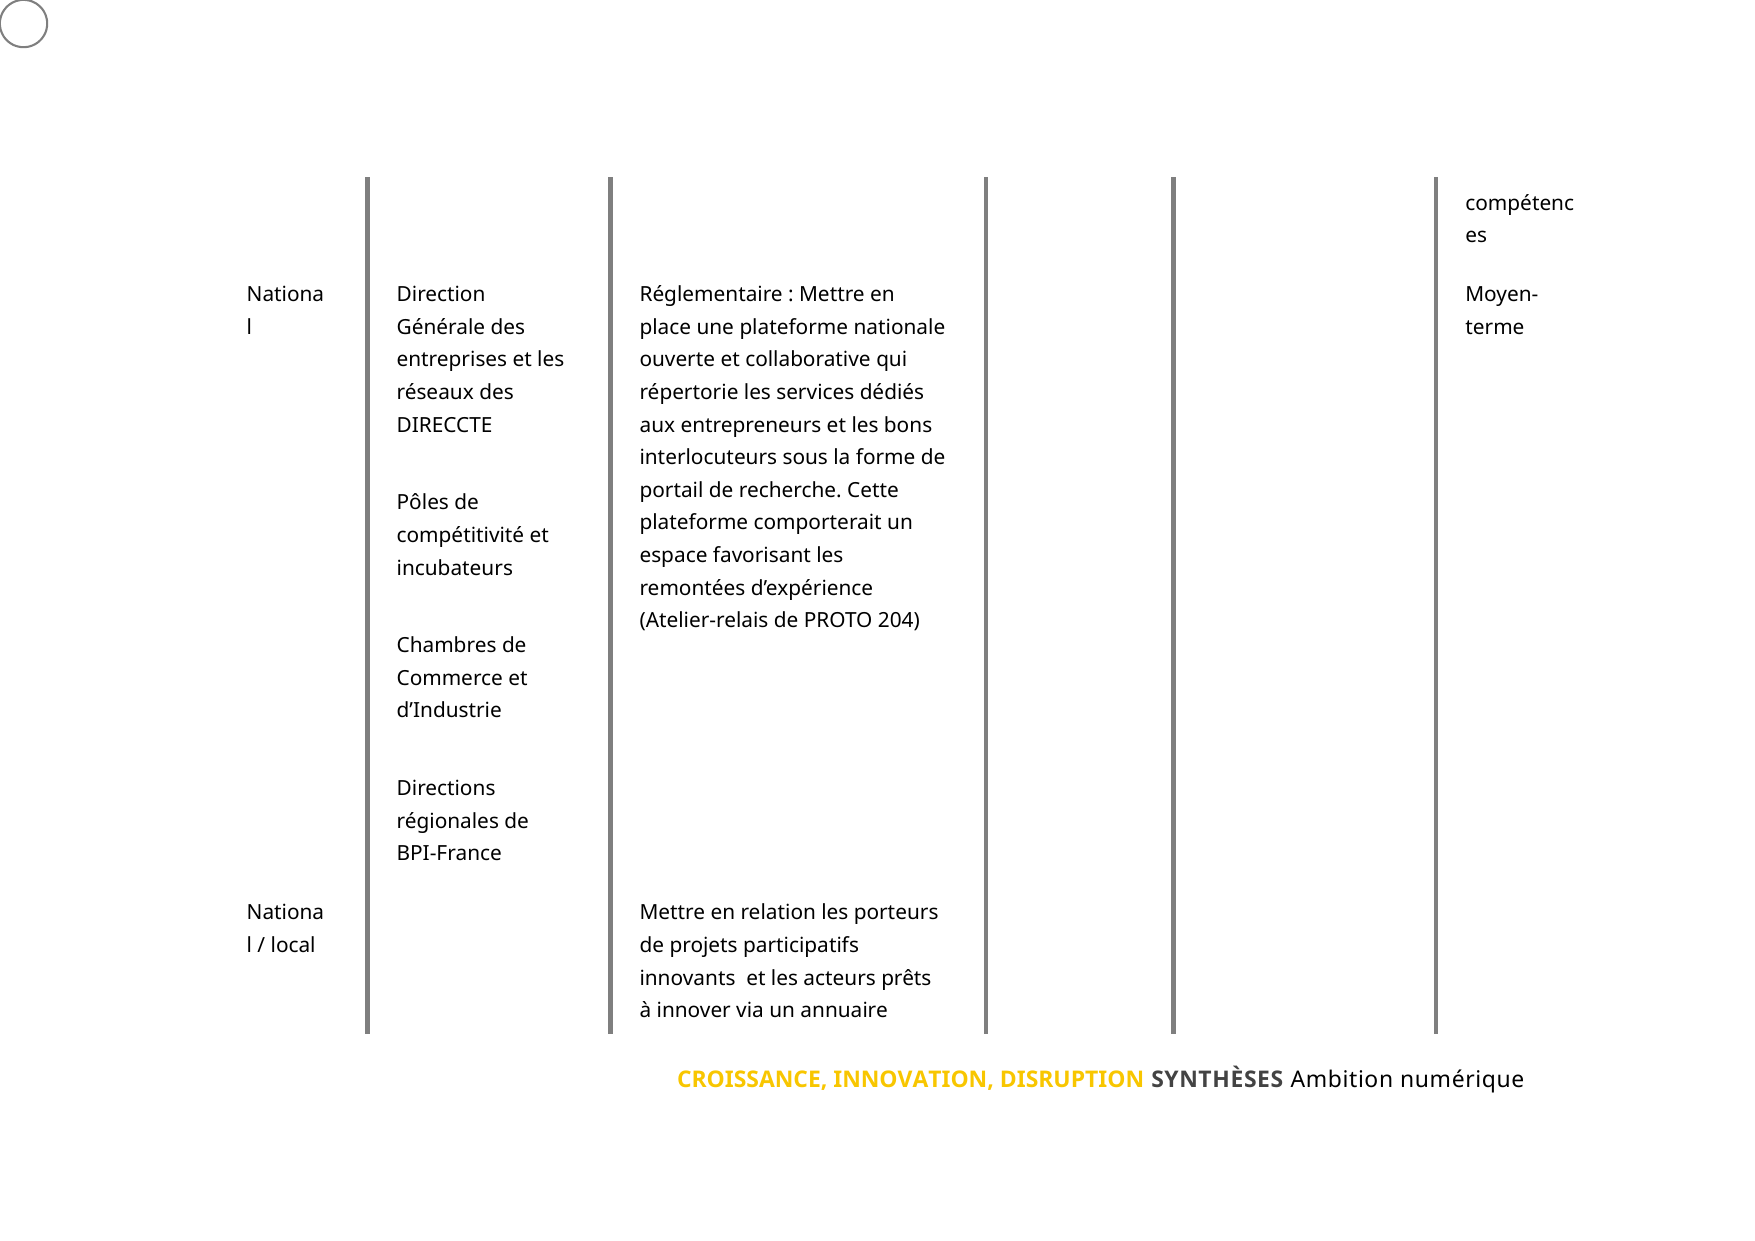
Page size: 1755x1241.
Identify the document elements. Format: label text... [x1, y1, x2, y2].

table_cell National / local [217, 887, 365, 1034]
table_cell [988, 177, 1171, 269]
table_cell [1176, 177, 1434, 269]
table_cell Direction Générale des entreprises et les réseaux des DIRECCTE Pôles de compétitivité et incubateurs Chambres de Commerce et d’Industrie Directions régionales de BPI-France [370, 269, 608, 887]
table_cell [217, 177, 365, 269]
table_cell compétences [1438, 177, 1623, 269]
table_cell [370, 177, 608, 269]
table_cell Mettre en relation les porteurs de projets participatifs innovants et les acteurs prêts à innover via un annuaire [613, 887, 984, 1034]
table_cell Réglementaire : Mettre en place une plateforme nationale ouverte et collaborative qui répertorie les services dédiés aux entrepreneurs et les bons interlocuteurs sous la forme de portail de recherche. Cette plateforme comporterait un espace favorisant les remontées d’expérience (Atelier-relais de PROTO 204) [613, 269, 984, 887]
table_cell [613, 177, 984, 269]
table_cell Moyen-terme [1438, 269, 1623, 887]
table_cell National [217, 269, 365, 887]
table_cell [1176, 887, 1434, 1034]
table_cell [370, 887, 608, 1034]
table_cell [1438, 887, 1623, 1034]
table_cell [1176, 269, 1434, 887]
table_cell [988, 269, 1171, 887]
table_cell [988, 887, 1171, 1034]
